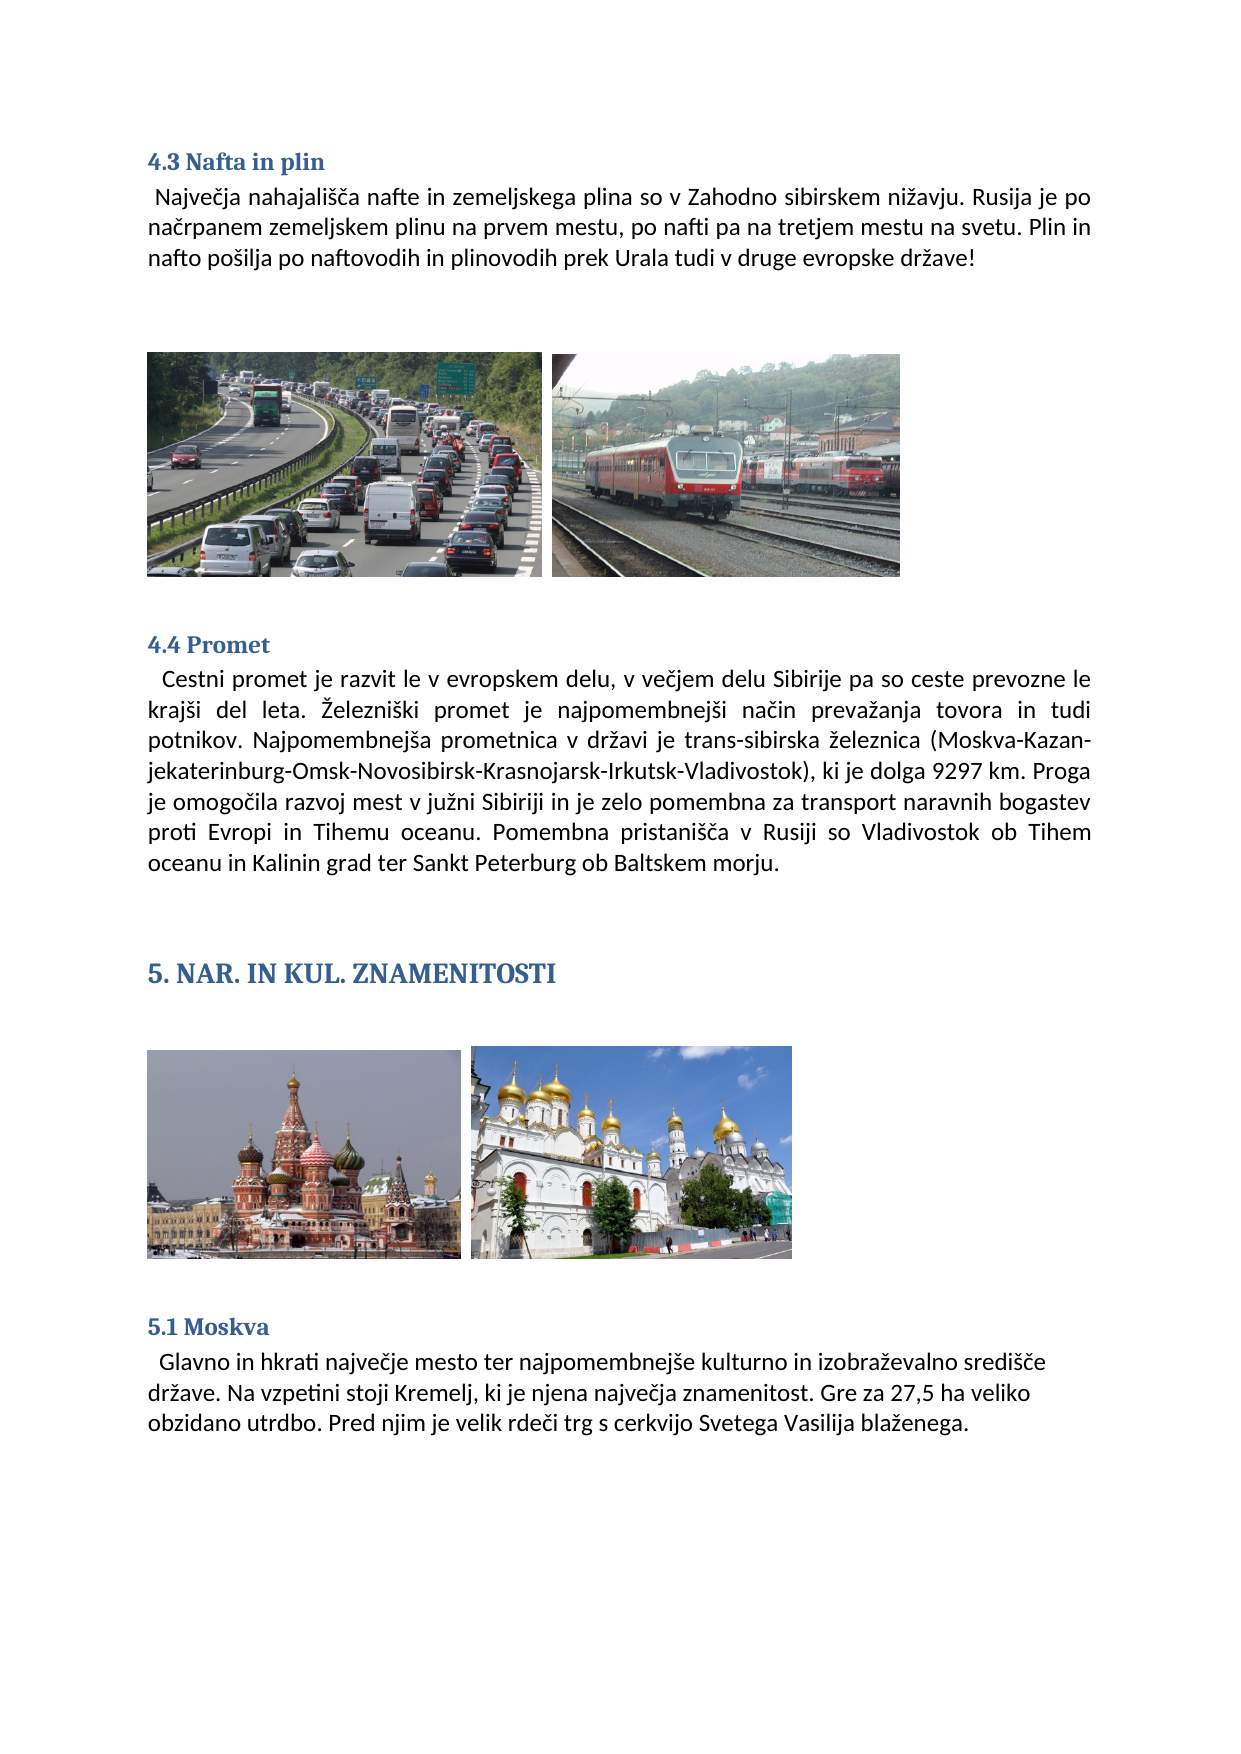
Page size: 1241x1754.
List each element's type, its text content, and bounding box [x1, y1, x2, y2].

picture [147, 352, 542, 577]
subtitle 5. NAR. IN KUL. ZNAMENITOSTI [148, 958, 1093, 991]
subtitle 4.3 Nafta in plin [148, 148, 1093, 176]
picture [552, 354, 900, 577]
text Glavno in hkrati največje mesto ter najpomembnejše kulturno in izobraževalno središče države. Na vzpetini stoji Kremelj, ki je njena največja znamenitost. Gre za 27,5 ha veliko obzidano utrdbo. Pred njim je velik rdeči trg s cerkvijo Svetega Vasilija blaženega. [148, 1346, 1093, 1438]
text Največja nahajališča nafte in zemeljskega plina so v Zahodno sibirskem nižavju. Rusija je po načrpanem zemeljskem plinu na prvem mestu, po nafti pa na tretjem mestu na svetu. Plin in nafto pošilja po naftovodih in plinovodih prek Urala tudi v druge evropske države! [148, 181, 1093, 272]
subtitle 5.1 Moskva [148, 1313, 1093, 1342]
text Cestni promet je razvit le v evropskem delu, v večjem delu Sibirije pa so ceste prevozne le krajši del leta. Železniški promet je najpomembnejši način prevažanja tovora in tudi potnikov. Najpomembnejša prometnica v državi je trans-sibirska železnica (Moskva-Kazan-jekaterinburg-Omsk-Novosibirsk-Krasnojarsk-Irkutsk-Vladivostok), ki je dolga 9297 km. Proga je omogočila razvoj mest v južni Sibiriji in je zelo pomembna za transport naravnih bogastev proti Evropi in Tihemu oceanu. Pomembna pristanišča v Rusiji so Vladivostok ob Tihem oceanu in Kalinin grad ter Sankt Peterburg ob Baltskem morju. [148, 663, 1093, 877]
picture [471, 1046, 792, 1259]
picture [147, 1050, 461, 1259]
subtitle 4.4 Promet [148, 631, 1093, 659]
